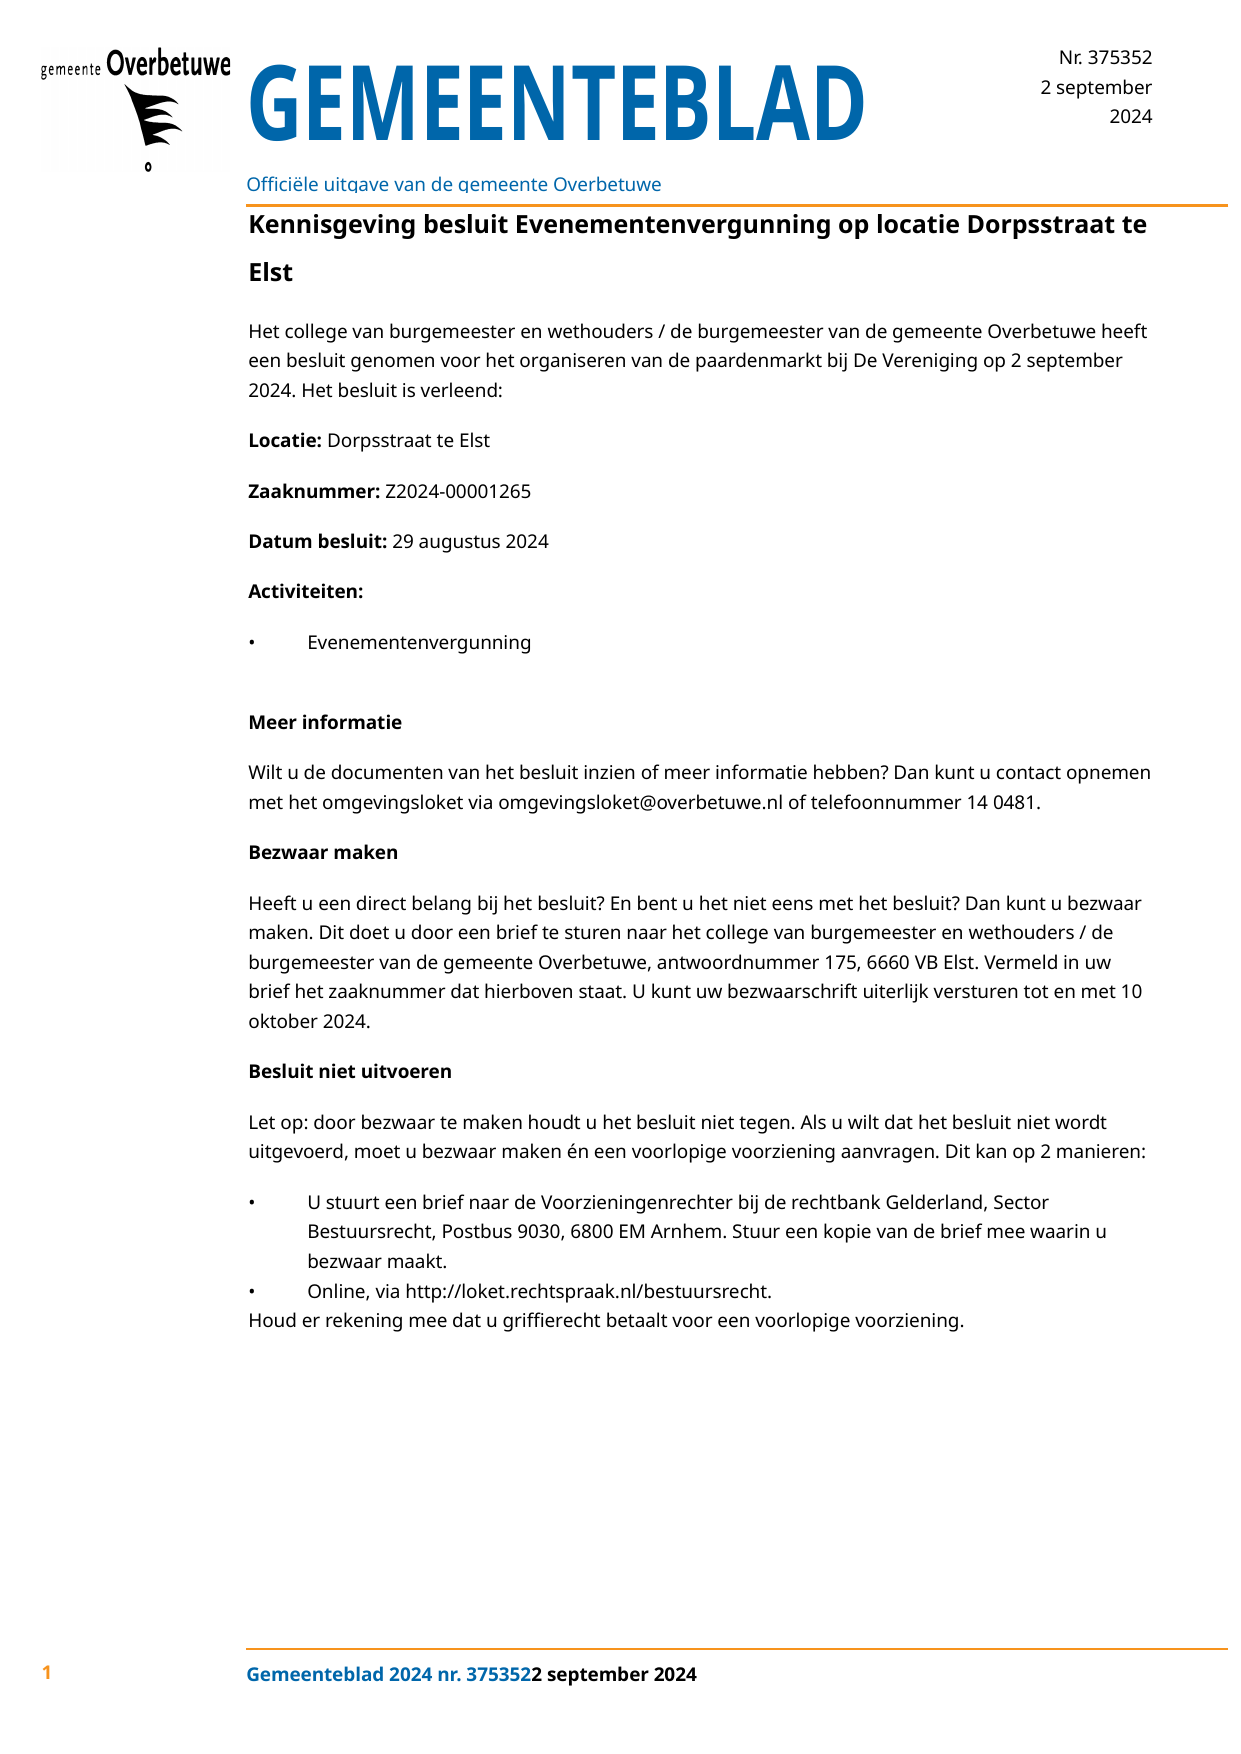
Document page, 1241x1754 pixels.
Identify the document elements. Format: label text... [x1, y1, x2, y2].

text Zaaknummer: Z2024-00001265 [248, 478, 1152, 504]
text Bezwaar maken [248, 839, 1152, 865]
text Meer informatie [248, 709, 1152, 735]
text Besluit niet uitvoeren [248, 1059, 1152, 1084]
text Locatie: Dorpsstraat te Elst [248, 427, 1152, 453]
list U stuurt een brief naar de Voorzieningenrechter bij de rechtbank Gelderland, Sector Bestuursrecht, Postbus 9030, 6800 EM Arnhem. Stuur een kopie van de brief mee waarin u bezwaar maakt. [248, 1189, 1152, 1274]
text Let op: door bezwaar te maken houdt u het besluit niet tegen. Als u wilt dat het besluit niet wordt uitgevoerd, moet u bezwaar maken én een voorlopige voorziening aanvragen. Dit kan op 2 manieren: [248, 1109, 1152, 1164]
picture [41, 47, 231, 172]
text Datum besluit: 29 augustus 2024 [248, 528, 1152, 554]
text Houd er rekening mee dat u griffierecht betaalt voor een voorlopige voorziening. [248, 1307, 1152, 1333]
list Online, via http://loket.rechtspraak.nl/bestuursrecht. [248, 1278, 1152, 1304]
text Activiteiten: [248, 579, 1152, 604]
text Wilt u de documenten van het besluit inzien of meer informatie hebben? Dan kunt u contact opnemen met het omgevingsloket via omgevingsloket@overbetuwe.nl of telefoonnummer 14 0481. [248, 759, 1152, 815]
text Heeft u een direct belang bij het besluit? En bent u het niet eens met het besluit? Dan kunt u bezwaar maken. Dit doet u door een brief te sturen naar het college van burgemeester en wethouders / de burgemeester van de gemeente Overbetuwe, antwoordnummer 175, 6660 VB Elst. Vermeld in uw brief het zaaknummer dat hierboven staat. U kunt uw bezwaarschrift uiterlijk versturen tot en met 10 oktober 2024. [248, 890, 1152, 1034]
text Kennisgeving besluit Evenementenvergunning op locatie Dorpsstraat te Elst [248, 207, 1152, 288]
text Het college van burgemeester en wethouders / de burgemeester van de gemeente Overbetuwe heeft een besluit genomen voor het organiseren van de paardenmarkt bij De Vereniging op 2 september 2024. Het besluit is verleend: [248, 318, 1152, 403]
list Evenementenvergunning [248, 629, 1152, 655]
